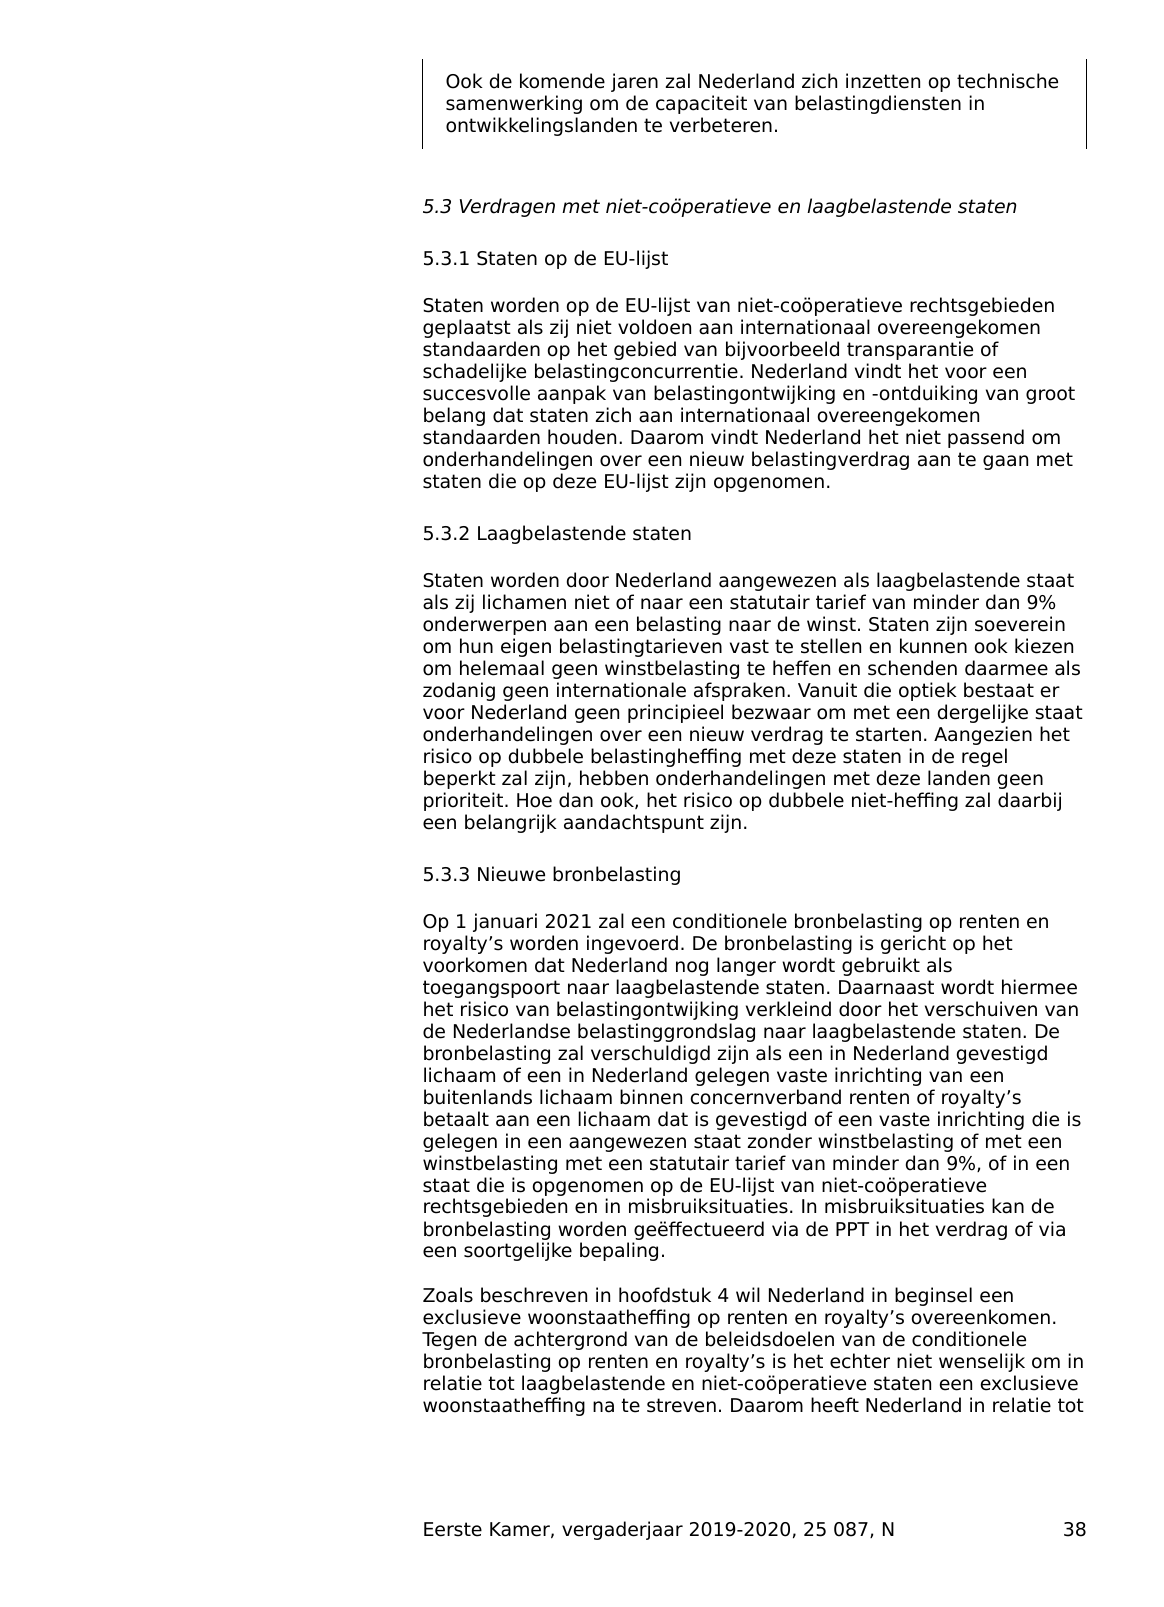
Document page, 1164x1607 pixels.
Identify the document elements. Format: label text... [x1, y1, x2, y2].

subtitle 5.3 Verdragen met niet-coöperatieve en laagbelastende staten [422, 196, 1087, 218]
subtitle 5.3.3 Nieuwe bronbelasting [422, 864, 1087, 886]
text Zoals beschreven in hoofdstuk 4 wil Nederland in beginsel een exclusieve woonstaatheffing op renten en royalty’s overeenkomen. Tegen de achtergrond van de beleidsdoelen van de conditionele bronbelasting op renten en royalty’s is het echter niet wenselijk om in relatie tot laagbelastende en niet-coöperatieve staten een exclusieve woonstaatheffing na te streven. Daarom heeft Nederland in relatie tot [422, 1284, 1087, 1416]
table_header Ook de komende jaren zal Nederland zich inzetten op technische samenwerking om de capaciteit van belastingdiensten in ontwikkelingslanden te verbeteren. [423, 59, 1086, 148]
text Staten worden door Nederland aangewezen als laagbelastende staat als zij lichamen niet of naar een statutair tarief van minder dan 9% onderwerpen aan een belasting naar de winst. Staten zijn soeverein om hun eigen belastingtarieven vast te stellen en kunnen ook kiezen om helemaal geen winstbelasting te heffen en schenden daarmee als zodanig geen internationale afspraken. Vanuit die optiek bestaat er voor Nederland geen principieel bezwaar om met een dergelijke staat onderhandelingen over een nieuw verdrag te starten. Aangezien het risico op dubbele belastingheffing met deze staten in de regel beperkt zal zijn, hebben onderhandelingen met deze landen geen prioriteit. Hoe dan ook, het risico op dubbele niet-heffing zal daarbij een belangrijk aandachtspunt zijn. [422, 570, 1087, 834]
text Staten worden op de EU-lijst van niet-coöperatieve rechtsgebieden geplaatst als zij niet voldoen aan internationaal overeengekomen standaarden op het gebied van bijvoorbeeld transparantie of schadelijke belastingconcurrentie. Nederland vindt het voor een succesvolle aanpak van belastingontwijking en -ontduiking van groot belang dat staten zich aan internationaal overeengekomen standaarden houden. Daarom vindt Nederland het niet passend om onderhandelingen over een nieuw belastingverdrag aan te gaan met staten die op deze EU-lijst zijn opgenomen. [422, 295, 1087, 493]
subtitle 5.3.2 Laagbelastende staten [422, 523, 1087, 545]
text Op 1 januari 2021 zal een conditionele bronbelasting op renten en royalty’s worden ingevoerd. De bronbelasting is gericht op het voorkomen dat Nederland nog langer wordt gebruikt als toegangspoort naar laagbelastende staten. Daarnaast wordt hiermee het risico van belastingontwijking verkleind door het verschuiven van de Nederlandse belastinggrondslag naar laagbelastende staten. De bronbelasting zal verschuldigd zijn als een in Nederland gevestigd lichaam of een in Nederland gelegen vaste inrichting van een buitenlands lichaam binnen concernverband renten of royalty’s betaalt aan een lichaam dat is gevestigd of een vaste inrichting die is gelegen in een aangewezen staat zonder winstbelasting of met een winstbelasting met een statutair tarief van minder dan 9%, of in een staat die is opgenomen op de EU-lijst van niet-coöperatieve rechtsgebieden en in misbruiksituaties. In misbruiksituaties kan de bronbelasting worden geëffectueerd via de PPT in het verdrag of via een soortgelijke bepaling. [422, 911, 1087, 1262]
subtitle 5.3.1 Staten op de EU-lijst [422, 248, 1087, 270]
